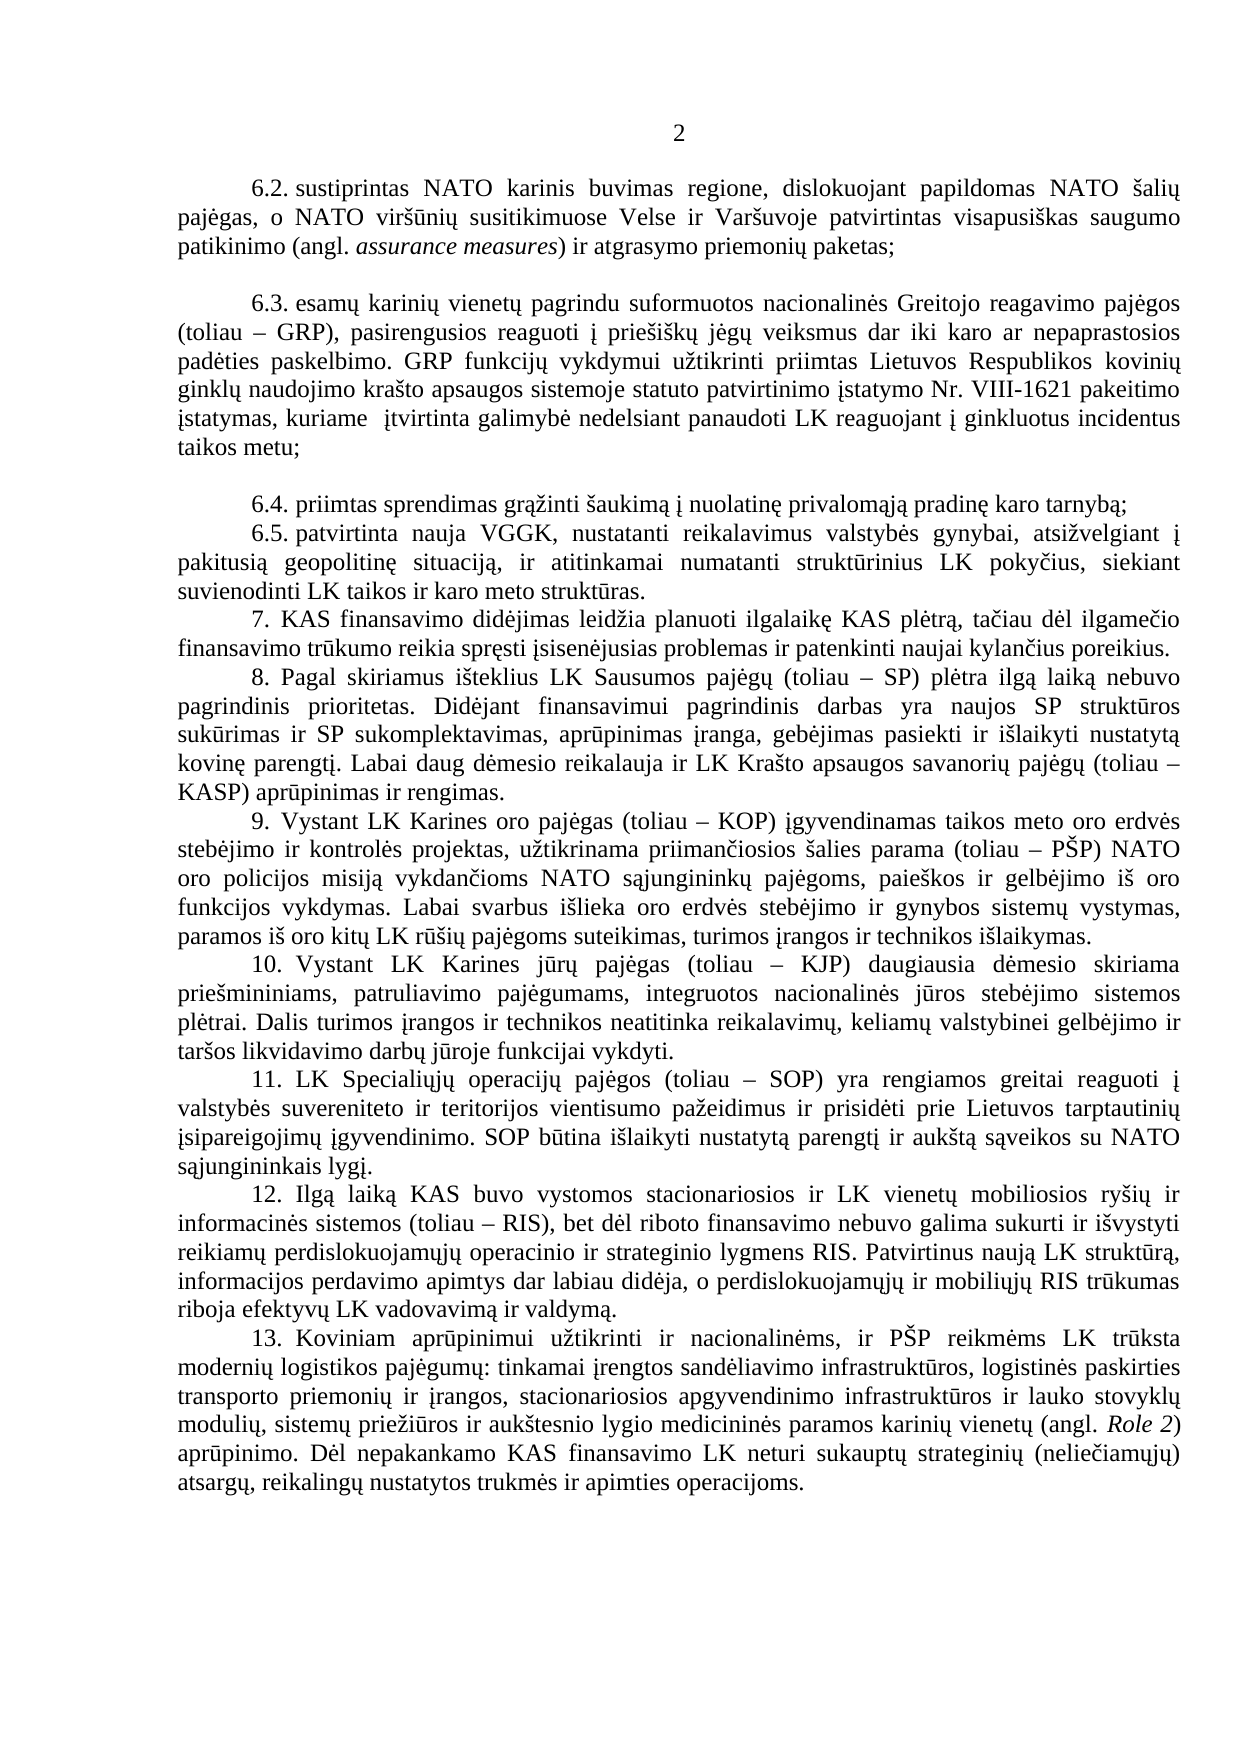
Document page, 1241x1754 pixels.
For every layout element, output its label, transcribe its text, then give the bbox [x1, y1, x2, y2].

text 13. Koviniam aprūpinimui užtikrinti ir nacionalinėms, ir PŠP reikmėms LK trūksta modernių logistikos pajėgumų: tinkamai įrengtos sandėliavimo infrastruktūros, logistinės paskirties transporto priemonių ir įrangos, stacionariosios apgyvendinimo infrastruktūros ir lauko stovyklų modulių, sistemų priežiūros ir aukštesnio lygio medicininės paramos karinių vienetų (angl. Role 2) aprūpinimo. Dėl nepakankamo KAS finansavimo LK neturi sukauptų strateginių (neliečiamųjų) atsargų, reikalingų nustatytos trukmės ir apimties operacijoms. [177, 1323, 1181, 1496]
text 6.3. esamų karinių vienetų pagrindu suformuotos nacionalinės Greitojo reagavimo pajėgos (toliau – GRP), pasirengusios reaguoti į priešiškų jėgų veiksmus dar iki karo ar nepaprastosios padėties paskelbimo. GRP funkcijų vykdymui užtikrinti priimtas Lietuvos Respublikos kovinių ginklų naudojimo krašto apsaugos sistemoje statuto patvirtinimo įstatymo Nr. VIII-1621 pakeitimo įstatymas, kuriame įtvirtinta galimybė nedelsiant panaudoti LK reaguojant į ginkluotus incidentus taikos metu; [177, 288, 1181, 461]
text 12. Ilgą laiką KAS buvo vystomos stacionariosios ir LK vienetų mobiliosios ryšių ir informacinės sistemos (toliau – RIS), bet dėl riboto finansavimo nebuvo galima sukurti ir išvystyti reikiamų perdislokuojamųjų operacinio ir strateginio lygmens RIS. Patvirtinus naują LK struktūrą, informacijos perdavimo apimtys dar labiau didėja, o perdislokuojamųjų ir mobiliųjų RIS trūkumas riboja efektyvų LK vadovavimą ir valdymą. [177, 1179, 1181, 1323]
text 10. Vystant LK Karines jūrų pajėgas (toliau – KJP) daugiausia dėmesio skiriama priešmininiams, patruliavimo pajėgumams, integruotos nacionalinės jūros stebėjimo sistemos plėtrai. Dalis turimos įrangos ir technikos neatitinka reikalavimų, keliamų valstybinei gelbėjimo ir taršos likvidavimo darbų jūroje funkcijai vykdyti. [177, 949, 1181, 1064]
text 7. KAS finansavimo didėjimas leidžia planuoti ilgalaikę KAS plėtrą, tačiau dėl ilgamečio finansavimo trūkumo reikia spręsti įsisenėjusias problemas ir patenkinti naujai kylančius poreikius. [177, 604, 1181, 662]
text 6.4. priimtas sprendimas grąžinti šaukimą į nuolatinę privalomąją pradinę karo tarnybą; [177, 489, 1181, 518]
text 6.5. patvirtinta nauja VGGK, nustatanti reikalavimus valstybės gynybai, atsižvelgiant į pakitusią geopolitinę situaciją, ir atitinkamai numatanti struktūrinius LK pokyčius, siekiant suvienodinti LK taikos ir karo meto struktūras. [177, 518, 1181, 604]
text 6.2. sustiprintas NATO karinis buvimas regione, dislokuojant papildomas NATO šalių pajėgas, o NATO viršūnių susitikimuose Velse ir Varšuvoje patvirtintas visapusiškas saugumo patikinimo (angl. assurance measures) ir atgrasymo priemonių paketas; [177, 173, 1181, 259]
text 9. Vystant LK Karines oro pajėgas (toliau – KOP) įgyvendinamas taikos meto oro erdvės stebėjimo ir kontrolės projektas, užtikrinama priimančiosios šalies parama (toliau – PŠP) NATO oro policijos misiją vykdančioms NATO sąjungininkų pajėgoms, paieškos ir gelbėjimo iš oro funkcijos vykdymas. Labai svarbus išlieka oro erdvės stebėjimo ir gynybos sistemų vystymas, paramos iš oro kitų LK rūšių pajėgoms suteikimas, turimos įrangos ir technikos išlaikymas. [177, 806, 1181, 949]
text 11. LK Specialiųjų operacijų pajėgos (toliau – SOP) yra rengiamos greitai reaguoti į valstybės suvereniteto ir teritorijos vientisumo pažeidimus ir prisidėti prie Lietuvos tarptautinių įsipareigojimų įgyvendinimo. SOP būtina išlaikyti nustatytą parengtį ir aukštą sąveikos su NATO sąjungininkais lygį. [177, 1064, 1181, 1179]
text 8. Pagal skiriamus išteklius LK Sausumos pajėgų (toliau – SP) plėtra ilgą laiką nebuvo pagrindinis prioritetas. Didėjant finansavimui pagrindinis darbas yra naujos SP struktūros sukūrimas ir SP sukomplektavimas, aprūpinimas įranga, gebėjimas pasiekti ir išlaikyti nustatytą kovinę parengtį. Labai daug dėmesio reikalauja ir LK Krašto apsaugos savanorių pajėgų (toliau – KASP) aprūpinimas ir rengimas. [177, 662, 1181, 806]
